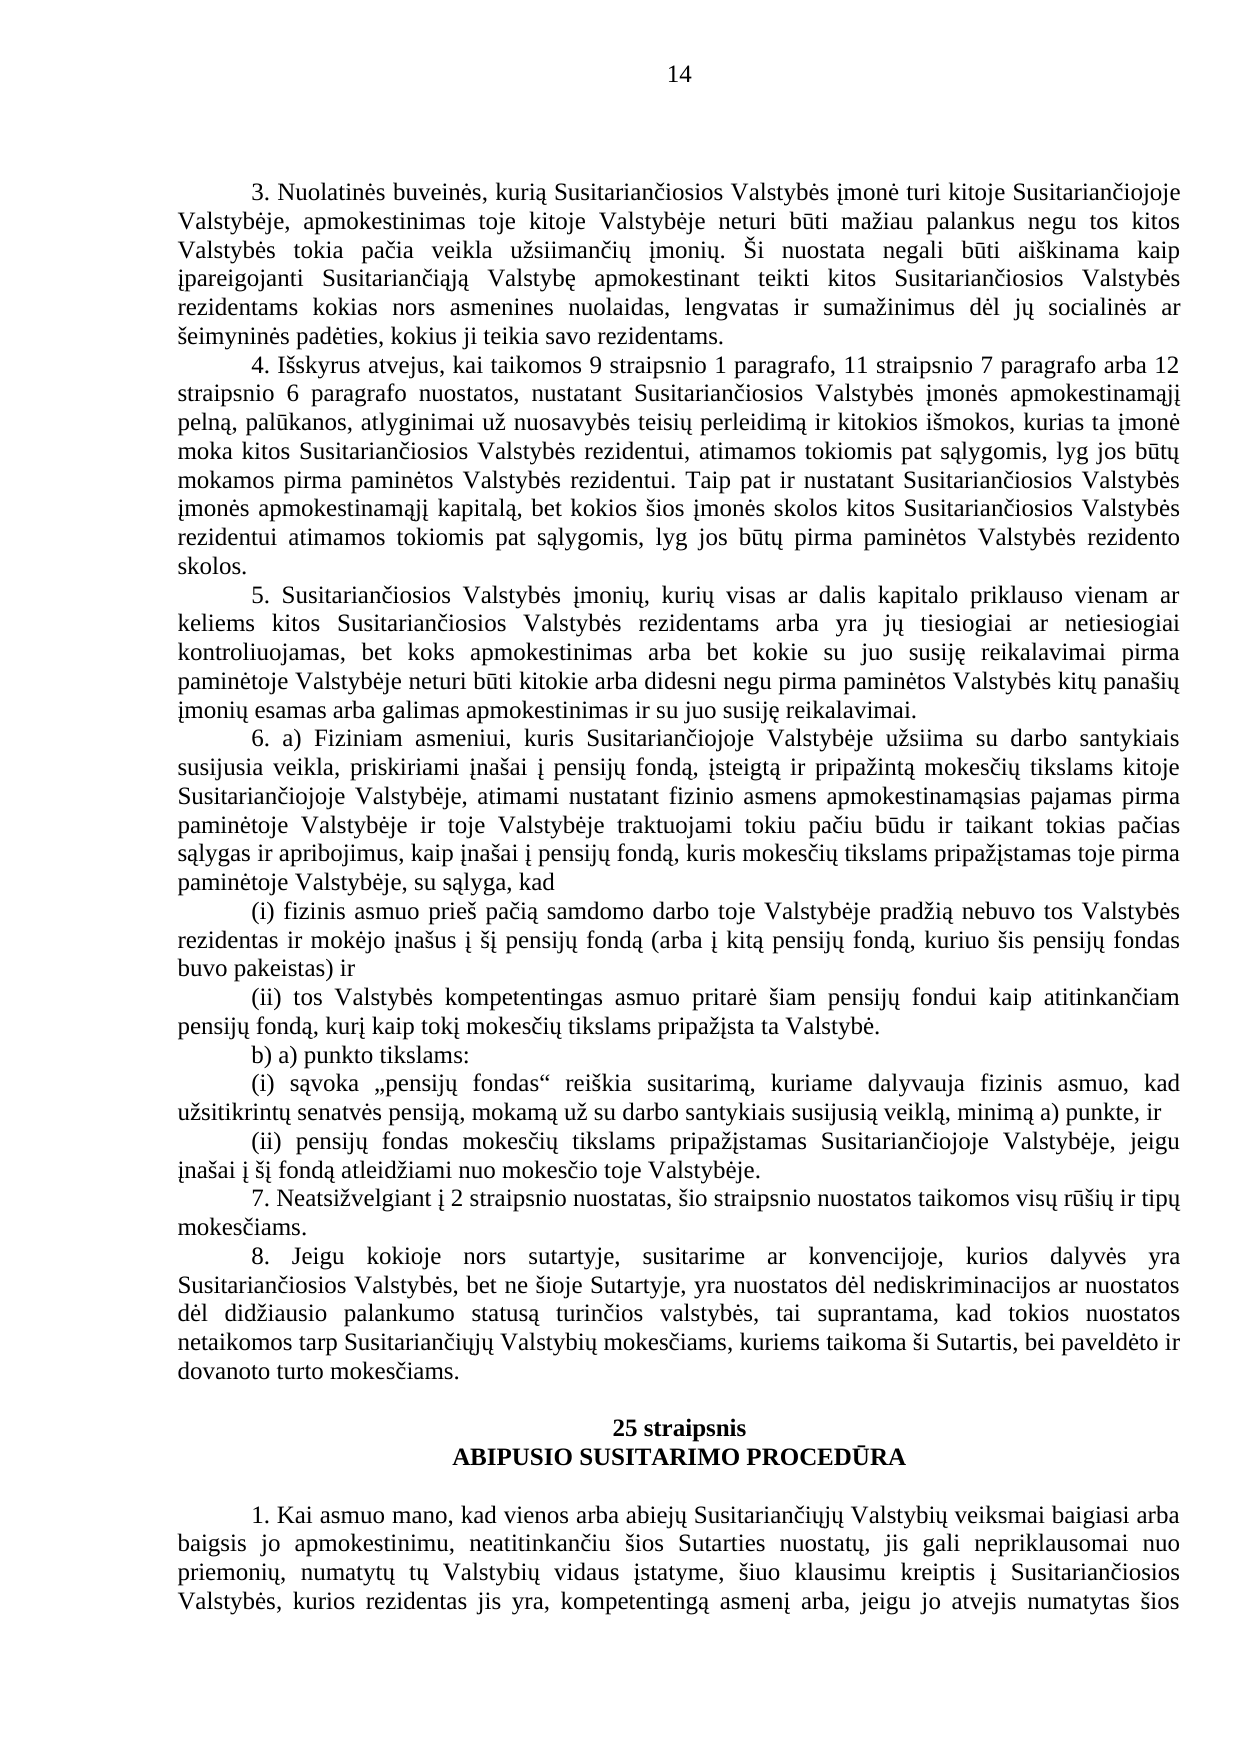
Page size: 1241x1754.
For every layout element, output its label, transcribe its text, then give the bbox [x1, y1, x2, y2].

text (ii) tos Valstybės kompetentingas asmuo pritarė šiam pensijų fondui kaip atitinkančiam pensijų fondą, kurį kaip tokį mokesčių tikslams pripažįsta ta Valstybė. [177, 982, 1181, 1040]
text 6. a) Fiziniam asmeniui, kuris Susitariančiojoje Valstybėje užsiima su darbo santykiais susijusia veikla, priskiriami įnašai į pensijų fondą, įsteigtą ir pripažintą mokesčių tikslams kitoje Susitariančiojoje Valstybėje, atimami nustatant fizinio asmens apmokestinamąsias pajamas pirma paminėtoje Valstybėje ir toje Valstybėje traktuojami tokiu pačiu būdu ir taikant tokias pačias sąlygas ir apribojimus, kaip įnašai į pensijų fondą, kuris mokesčių tikslams pripažįstamas toje pirma paminėtoje Valstybėje, su sąlyga, kad [177, 723, 1181, 896]
text (ii) pensijų fondas mokesčių tikslams pripažįstamas Susitariančiojoje Valstybėje, jeigu įnašai į šį fondą atleidžiami nuo mokesčio toje Valstybėje. [177, 1126, 1181, 1183]
text 25 straipsnis [177, 1413, 1181, 1442]
text 5. Susitariančiosios Valstybės įmonių, kurių visas ar dalis kapitalo priklauso vienam ar keliems kitos Susitariančiosios Valstybės rezidentams arba yra jų tiesiogiai ar netiesiogiai kontroliuojamas, bet koks apmokestinimas arba bet kokie su juo susiję reikalavimai pirma paminėtoje Valstybėje neturi būti kitokie arba didesni negu pirma paminėtos Valstybės kitų panašių įmonių esamas arba galimas apmokestinimas ir su juo susiję reikalavimai. [177, 580, 1181, 723]
text (i) fizinis asmuo prieš pačią samdomo darbo toje Valstybėje pradžią nebuvo tos Valstybės rezidentas ir mokėjo įnašus į šį pensijų fondą (arba į kitą pensijų fondą, kuriuo šis pensijų fondas buvo pakeistas) ir [177, 896, 1181, 982]
text 1. Kai asmuo mano, kad vienos arba abiejų Susitariančiųjų Valstybių veiksmai baigiasi arba baigsis jo apmokestinimu, neatitinkančiu šios Sutarties nuostatų, jis gali nepriklausomai nuo priemonių, numatytų tų Valstybių vidaus įstatyme, šiuo klausimu kreiptis į Susitariančiosios Valstybės, kurios rezidentas jis yra, kompetentingą asmenį arba, jeigu jo atvejis numatytas šios [177, 1500, 1181, 1615]
text 8. Jeigu kokioje nors sutartyje, susitarime ar konvencijoje, kurios dalyvės yra Susitariančiosios Valstybės, bet ne šioje Sutartyje, yra nuostatos dėl nediskriminacijos ar nuostatos dėl didžiausio palankumo statusą turinčios valstybės, tai suprantama, kad tokios nuostatos netaikomos tarp Susitariančiųjų Valstybių mokesčiams, kuriems taikoma ši Sutartis, bei paveldėto ir dovanoto turto mokesčiams. [177, 1241, 1181, 1385]
text ABIPUSIO SUSITARIMO PROCEDŪRA [177, 1442, 1181, 1471]
text 7. Neatsižvelgiant į 2 straipsnio nuostatas, šio straipsnio nuostatos taikomos visų rūšių ir tipų mokesčiams. [177, 1183, 1181, 1241]
text b) a) punkto tikslams: [177, 1040, 1181, 1068]
text 4. Išskyrus atvejus, kai taikomos 9 straipsnio 1 paragrafo, 11 straipsnio 7 paragrafo arba 12 straipsnio 6 paragrafo nuostatos, nustatant Susitariančiosios Valstybės įmonės apmokestinamąjį pelną, palūkanos, atlyginimai už nuosavybės teisių perleidimą ir kitokios išmokos, kurias ta įmonė moka kitos Susitariančiosios Valstybės rezidentui, atimamos tokiomis pat sąlygomis, lyg jos būtų mokamos pirma paminėtos Valstybės rezidentui. Taip pat ir nustatant Susitariančiosios Valstybės įmonės apmokestinamąjį kapitalą, bet kokios šios įmonės skolos kitos Susitariančiosios Valstybės rezidentui atimamos tokiomis pat sąlygomis, lyg jos būtų pirma paminėtos Valstybės rezidento skolos. [177, 350, 1181, 580]
text (i) sąvoka „pensijų fondas“ reiškia susitarimą, kuriame dalyvauja fizinis asmuo, kad užsitikrintų senatvės pensiją, mokamą už su darbo santykiais susijusią veiklą, minimą a) punkte, ir [177, 1068, 1181, 1126]
text 3. Nuolatinės buveinės, kurią Susitariančiosios Valstybės įmonė turi kitoje Susitariančiojoje Valstybėje, apmokestinimas toje kitoje Valstybėje neturi būti mažiau palankus negu tos kitos Valstybės tokia pačia veikla užsiimančių įmonių. Ši nuostata negali būti aiškinama kaip įpareigojanti Susitariančiąją Valstybę apmokestinant teikti kitos Susitariančiosios Valstybės rezidentams kokias nors asmenines nuolaidas, lengvatas ir sumažinimus dėl jų socialinės ar šeimyninės padėties, kokius ji teikia savo rezidentams. [177, 177, 1181, 350]
